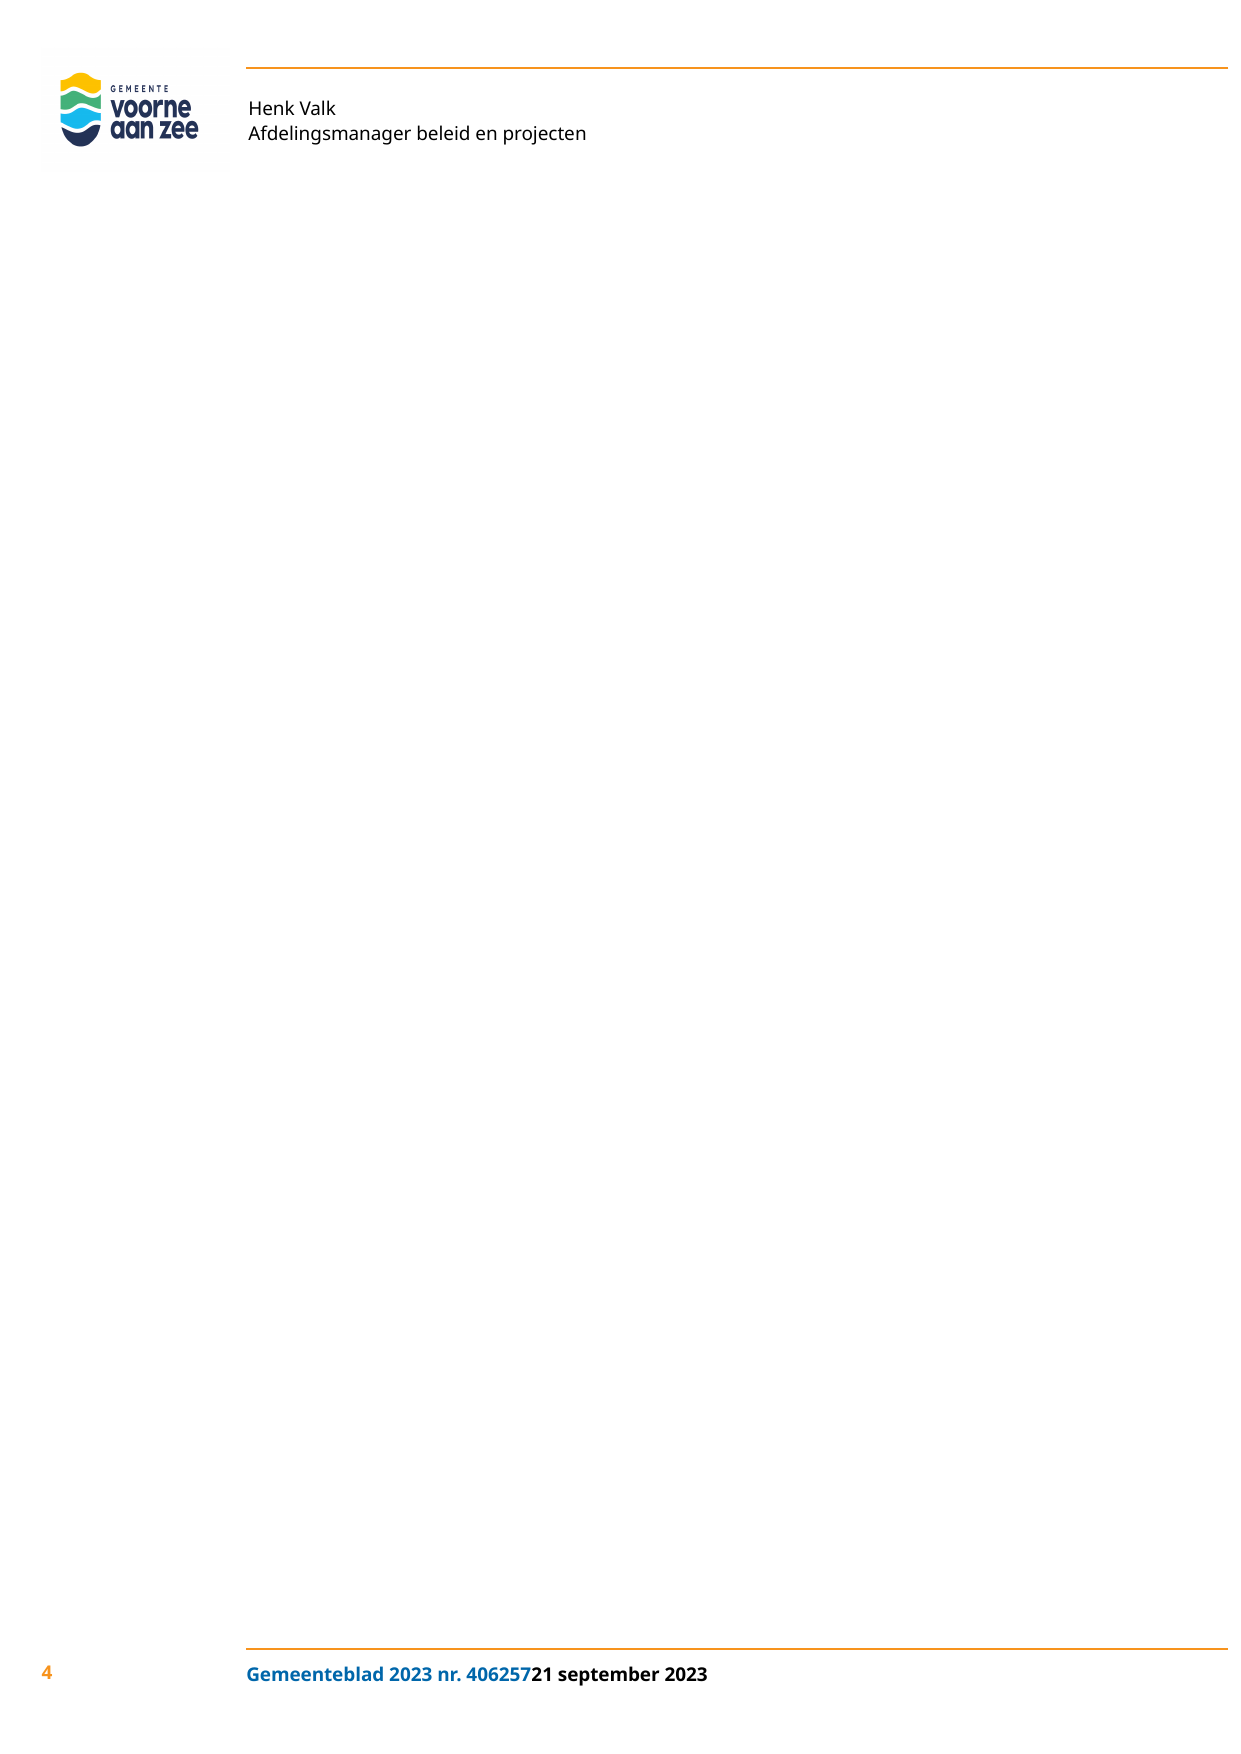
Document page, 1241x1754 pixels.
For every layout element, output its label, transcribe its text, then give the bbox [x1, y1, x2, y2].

text Henk Valk [248, 95, 1152, 121]
picture [41, 47, 231, 172]
text Afdelingsmanager beleid en projecten [248, 121, 1152, 146]
